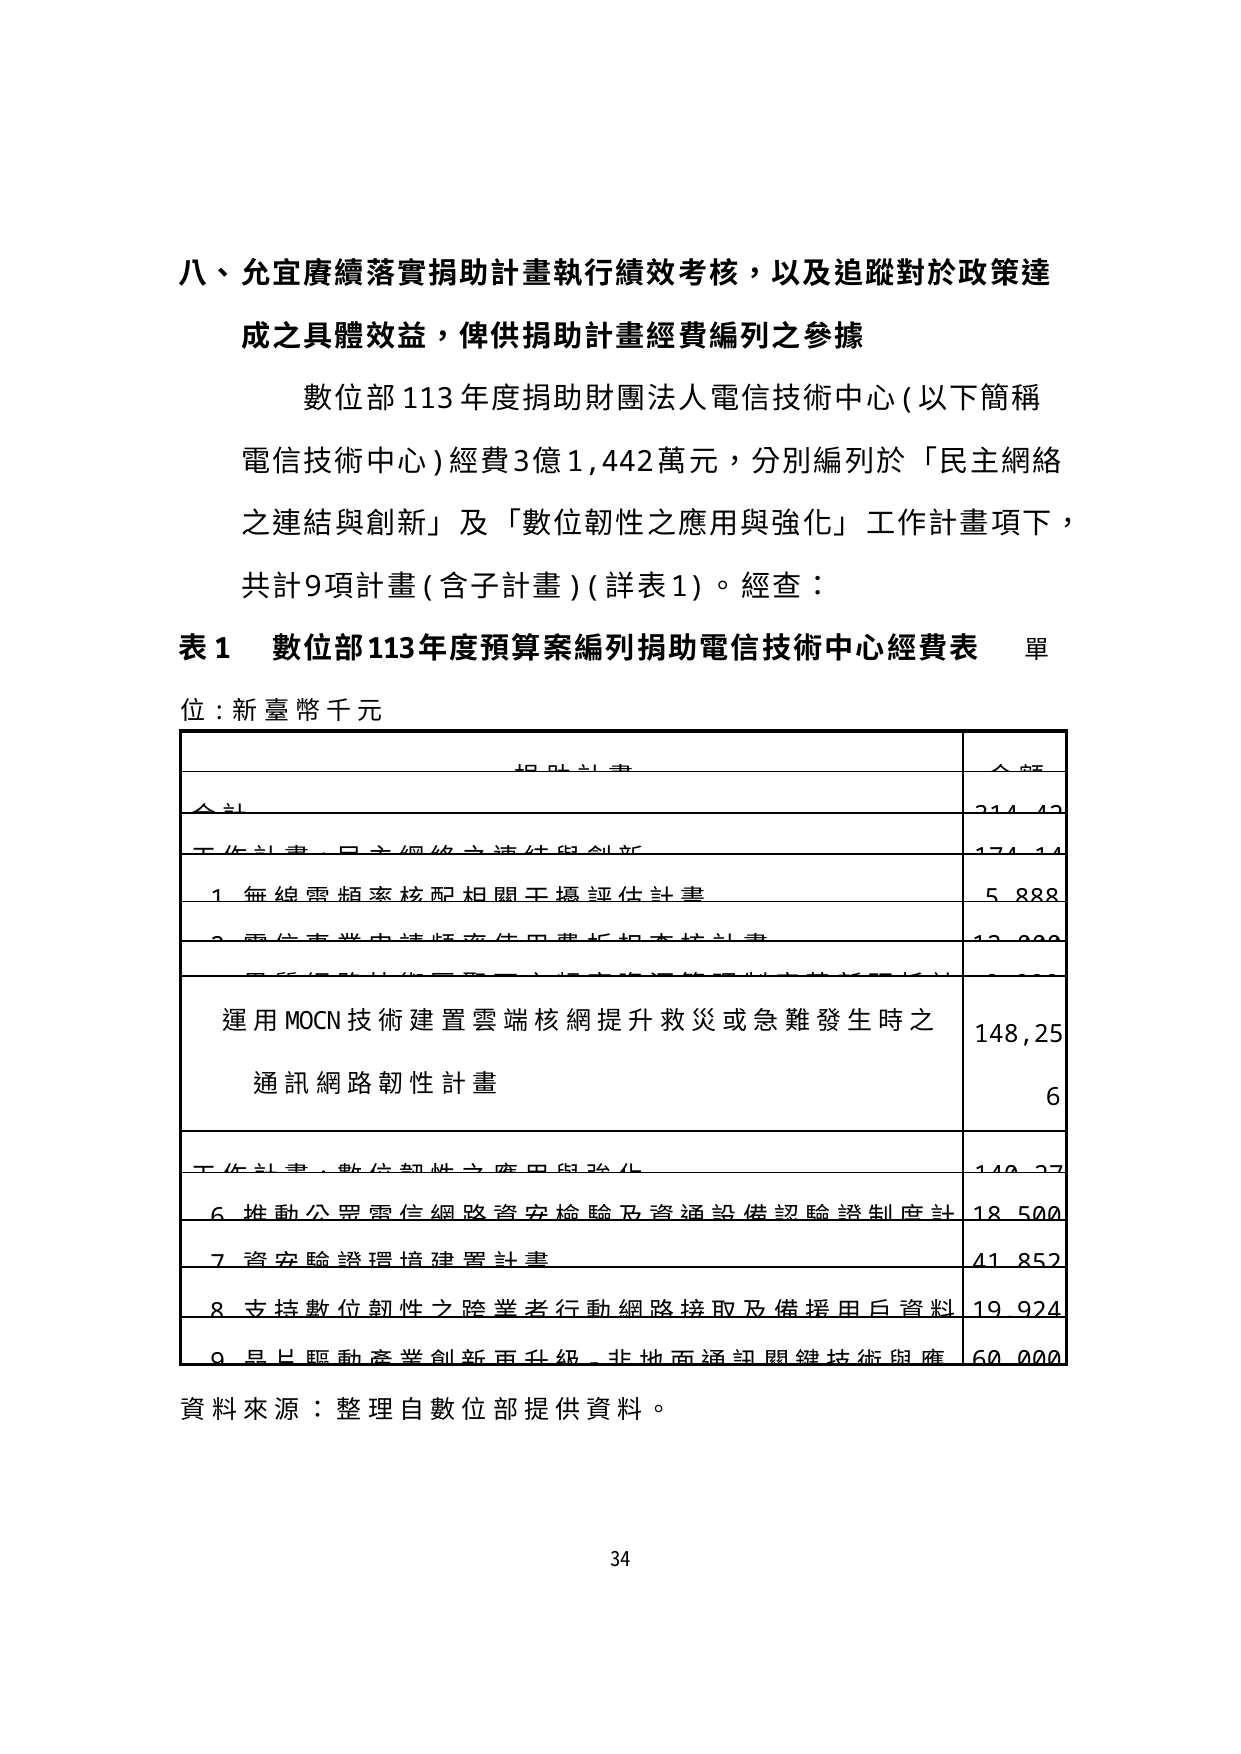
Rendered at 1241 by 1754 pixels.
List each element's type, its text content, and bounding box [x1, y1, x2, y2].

table_cell 合計 [199, 806, 209, 811]
table_cell 工作計畫:數位韌性之應用與強化 [182, 1132, 962, 1172]
table_cell 運用MOCN技術建置雲端核網提升救災或急難發生時之通訊網路韌性計畫 4.子計畫:運用多營運商核心網路技術建置公共安全與救難應變通訊系統概念性驗證計畫62,505千元 5.子計畫:於安全第三地建置雲端5GC及基地臺採低軌道衛星後傳網路建構強韌性之5G行動通信網路計畫85,751千元 [182, 977, 962, 1130]
table_cell 174,144 [964, 814, 1065, 853]
table_cell 2.電信事業申請頻率使用費折扣查核計畫 [182, 902, 962, 940]
table_cell 12,000 [964, 902, 1065, 940]
table_cell 7.資安驗證環境建置計畫 [182, 1221, 962, 1266]
table_header 捐助計畫 [182, 733, 962, 771]
table_cell 18,500 [964, 1173, 1065, 1219]
table_cell 148,256 [964, 977, 1065, 1130]
text 數位部113年度捐助財團法人電信技術中心(以下簡稱電信技術中心)經費3億1,442萬元，分別編列於「民主網絡之連結與創新」及「數位韌性之應用與強化」工作計畫項下，共計9項計畫(含子計畫)(詳表1)。經查： [236, 354, 1063, 604]
table_header 金額 [964, 733, 1065, 771]
table_cell 60,000 [964, 1318, 1065, 1363]
table_cell 140,276 [964, 1132, 1065, 1172]
table_cell 工作計畫:民主網絡之連結與創新 [182, 814, 962, 853]
table_cell 1.無線電頻率核配相關干擾評估計畫 [182, 855, 962, 901]
table_cell 合計 [182, 772, 962, 812]
text 資料來源：整理自數位部提供資料。 [171, 1366, 1063, 1429]
table_cell 9.晶片驅動產業創新再升級-非地面通訊關鍵技術與應用推動計畫 [182, 1318, 962, 1363]
table_cell 19,924 [964, 1268, 1065, 1316]
table_cell 3.異質網路技術匯聚下之頻率資源管理制度革新研析計畫 [182, 942, 962, 975]
text 表1 數位部113年度預算案編列捐助電信技術中心經費表 單位:新臺幣千元 [177, 604, 1063, 729]
table_cell 314,420 [964, 772, 1065, 812]
table_cell 5,888 [964, 855, 1065, 901]
table_cell 8,000 [964, 942, 1065, 975]
table_cell 41,852 [964, 1221, 1065, 1266]
text 八、允宜賡續落實捐助計畫執行績效考核，以及追蹤對於政策達成之具體效益，俾供捐助計畫經費編列之參據 [177, 229, 1063, 354]
table_cell 8.支持數位韌性之跨業者行動網路接取及備援用戶資料庫架構研究及驗證計畫 [182, 1268, 962, 1316]
table_cell 6.推動公眾電信網路資安檢驗及資通設備認驗證制度計畫 [182, 1173, 962, 1219]
